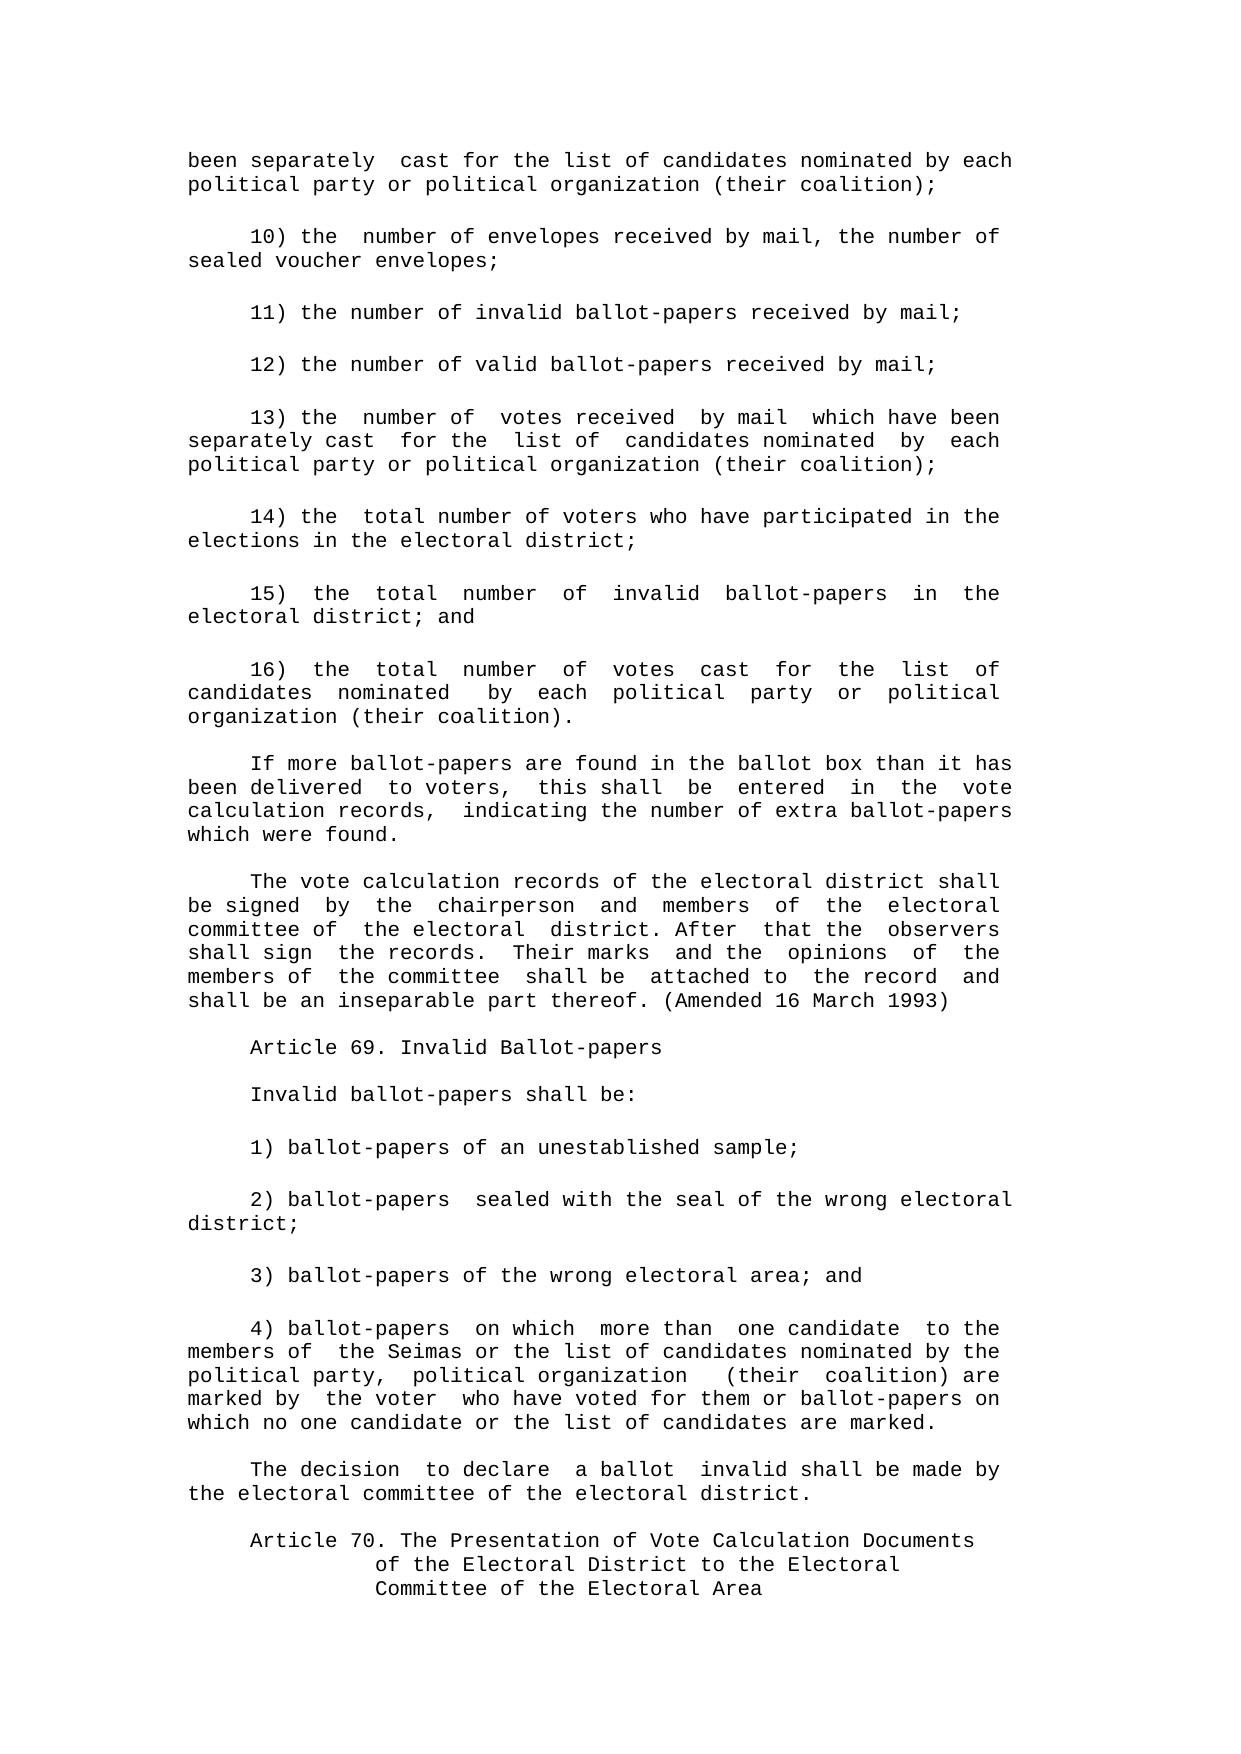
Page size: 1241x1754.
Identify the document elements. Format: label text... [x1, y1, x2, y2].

text Committee of the Electoral Area [187, 1578, 1053, 1601]
text district; [187, 1213, 1053, 1236]
text 13) the number of votes received by mail which have been [187, 407, 1053, 431]
text sealed voucher envelopes; [187, 250, 1053, 273]
text organization (their coalition). [187, 706, 1053, 729]
text members of the Seimas or the list of candidates nominated by the [187, 1341, 1053, 1365]
text 12) the number of valid ballot-papers received by mail; [187, 354, 1053, 378]
text 4) ballot-papers on which more than one candidate to the [187, 1317, 1053, 1341]
text 2) ballot-papers sealed with the seal of the wrong electoral [187, 1189, 1053, 1213]
text Invalid ballot-papers shall be: [187, 1084, 1053, 1108]
text 16) the total number of votes cast for the list of [187, 659, 1053, 682]
text 11) the number of invalid ballot-papers received by mail; [187, 302, 1053, 326]
text of the Electoral District to the Electoral [187, 1554, 1053, 1578]
text separately cast for the list of candidates nominated by each [187, 431, 1053, 454]
text Article 70. The Presentation of Vote Calculation Documents [187, 1530, 1053, 1554]
text The decision to declare a ballot invalid shall be made by [187, 1459, 1053, 1483]
text Article 69. Invalid Ballot-papers [187, 1037, 1053, 1061]
text members of the committee shall be attached to the record and [187, 966, 1053, 990]
text political party or political organization (their coalition); [187, 454, 1053, 478]
text political party, political organization (their coalition) are [187, 1365, 1053, 1388]
text 14) the total number of voters who have participated in the [187, 507, 1053, 530]
text committee of the electoral district. After that the observers [187, 919, 1053, 942]
text shall sign the records. Their marks and the opinions of the [187, 942, 1053, 966]
text elections in the electoral district; [187, 530, 1053, 554]
text 3) ballot-papers of the wrong electoral area; and [187, 1265, 1053, 1289]
text electoral district; and [187, 606, 1053, 630]
text 10) the number of envelopes received by mail, the number of [187, 226, 1053, 250]
text 15) the total number of invalid ballot-papers in the [187, 583, 1053, 606]
text calculation records, indicating the number of extra ballot-papers [187, 801, 1053, 824]
text 1) ballot-papers of an unestablished sample; [187, 1137, 1053, 1160]
text candidates nominated by each political party or political [187, 682, 1053, 706]
text If more ballot-papers are found in the ballot box than it has [187, 753, 1053, 777]
text marked by the voter who have voted for them or ballot-papers on [187, 1388, 1053, 1412]
text shall be an inseparable part thereof. (Amended 16 March 1993) [187, 990, 1053, 1013]
text which were found. [187, 824, 1053, 848]
text been delivered to voters, this shall be entered in the vote [187, 777, 1053, 801]
text been separately cast for the list of candidates nominated by each [187, 150, 1053, 174]
text political party or political organization (their coalition); [187, 174, 1053, 197]
text which no one candidate or the list of candidates are marked. [187, 1412, 1053, 1436]
text be signed by the chairperson and members of the electoral [187, 895, 1053, 919]
text the electoral committee of the electoral district. [187, 1483, 1053, 1507]
text The vote calculation records of the electoral district shall [187, 871, 1053, 895]
